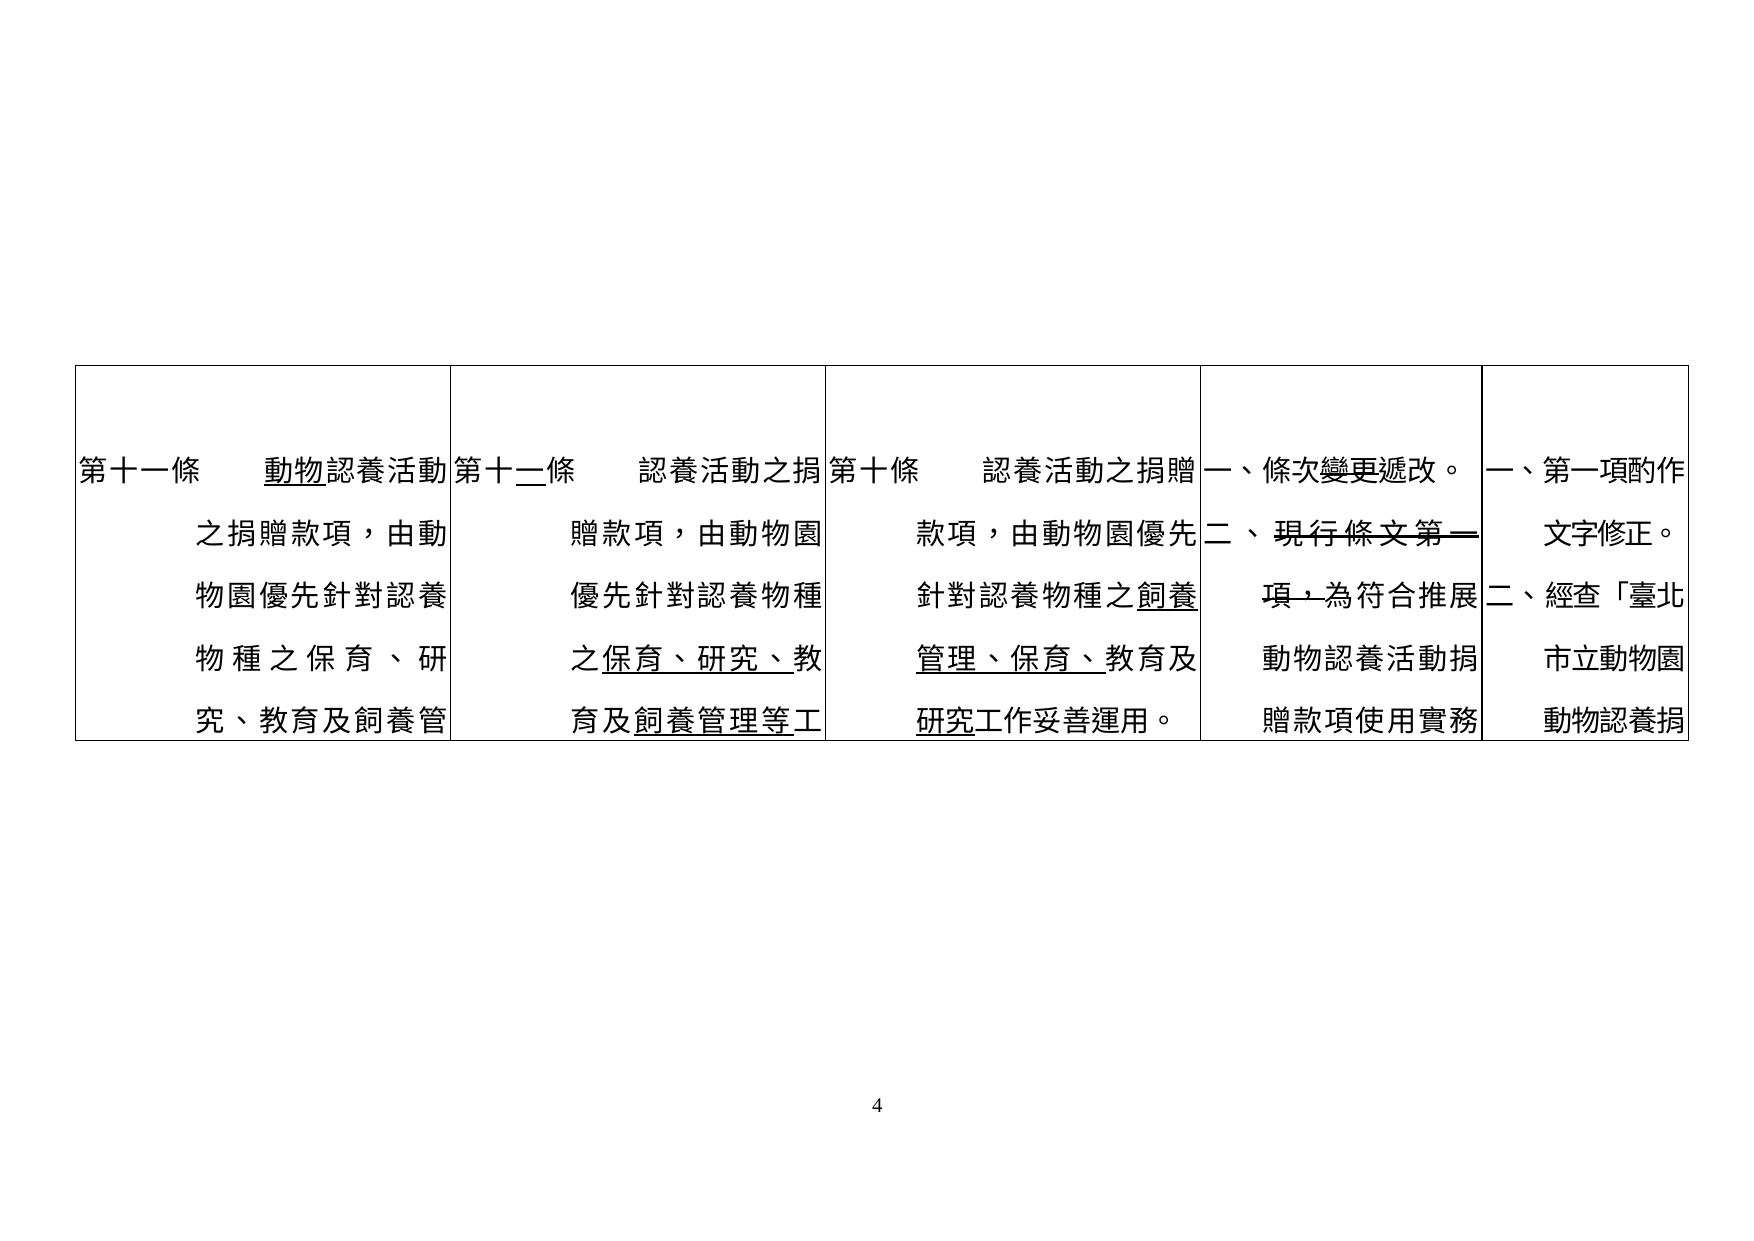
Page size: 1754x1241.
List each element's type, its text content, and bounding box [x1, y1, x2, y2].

table_cell 一、第一項酌作文字修正。 二、經查「臺北市立動物園動物認養捐 [1483, 366, 1688, 740]
table_cell 第十一條 認養活動之捐贈款項，由動物園優先針對認養物種之保育、研究、教育及飼養管理等工 [451, 366, 825, 740]
table_cell 一、條次變更遞改。 二、現行條文第一項，為符合推展動物認養活動捐贈款項使用實務 [1201, 366, 1481, 740]
table_cell 第十條 認養活動之捐贈款項，由動物園優先針對認養物種之飼養管理、保育、教育及研究工作妥善運用。 [826, 366, 1200, 740]
table_cell 第十一條 動物認養活動之捐贈款項，由動物園優先針對認養物種之保育、研究、教育及飼養管 [76, 366, 450, 740]
